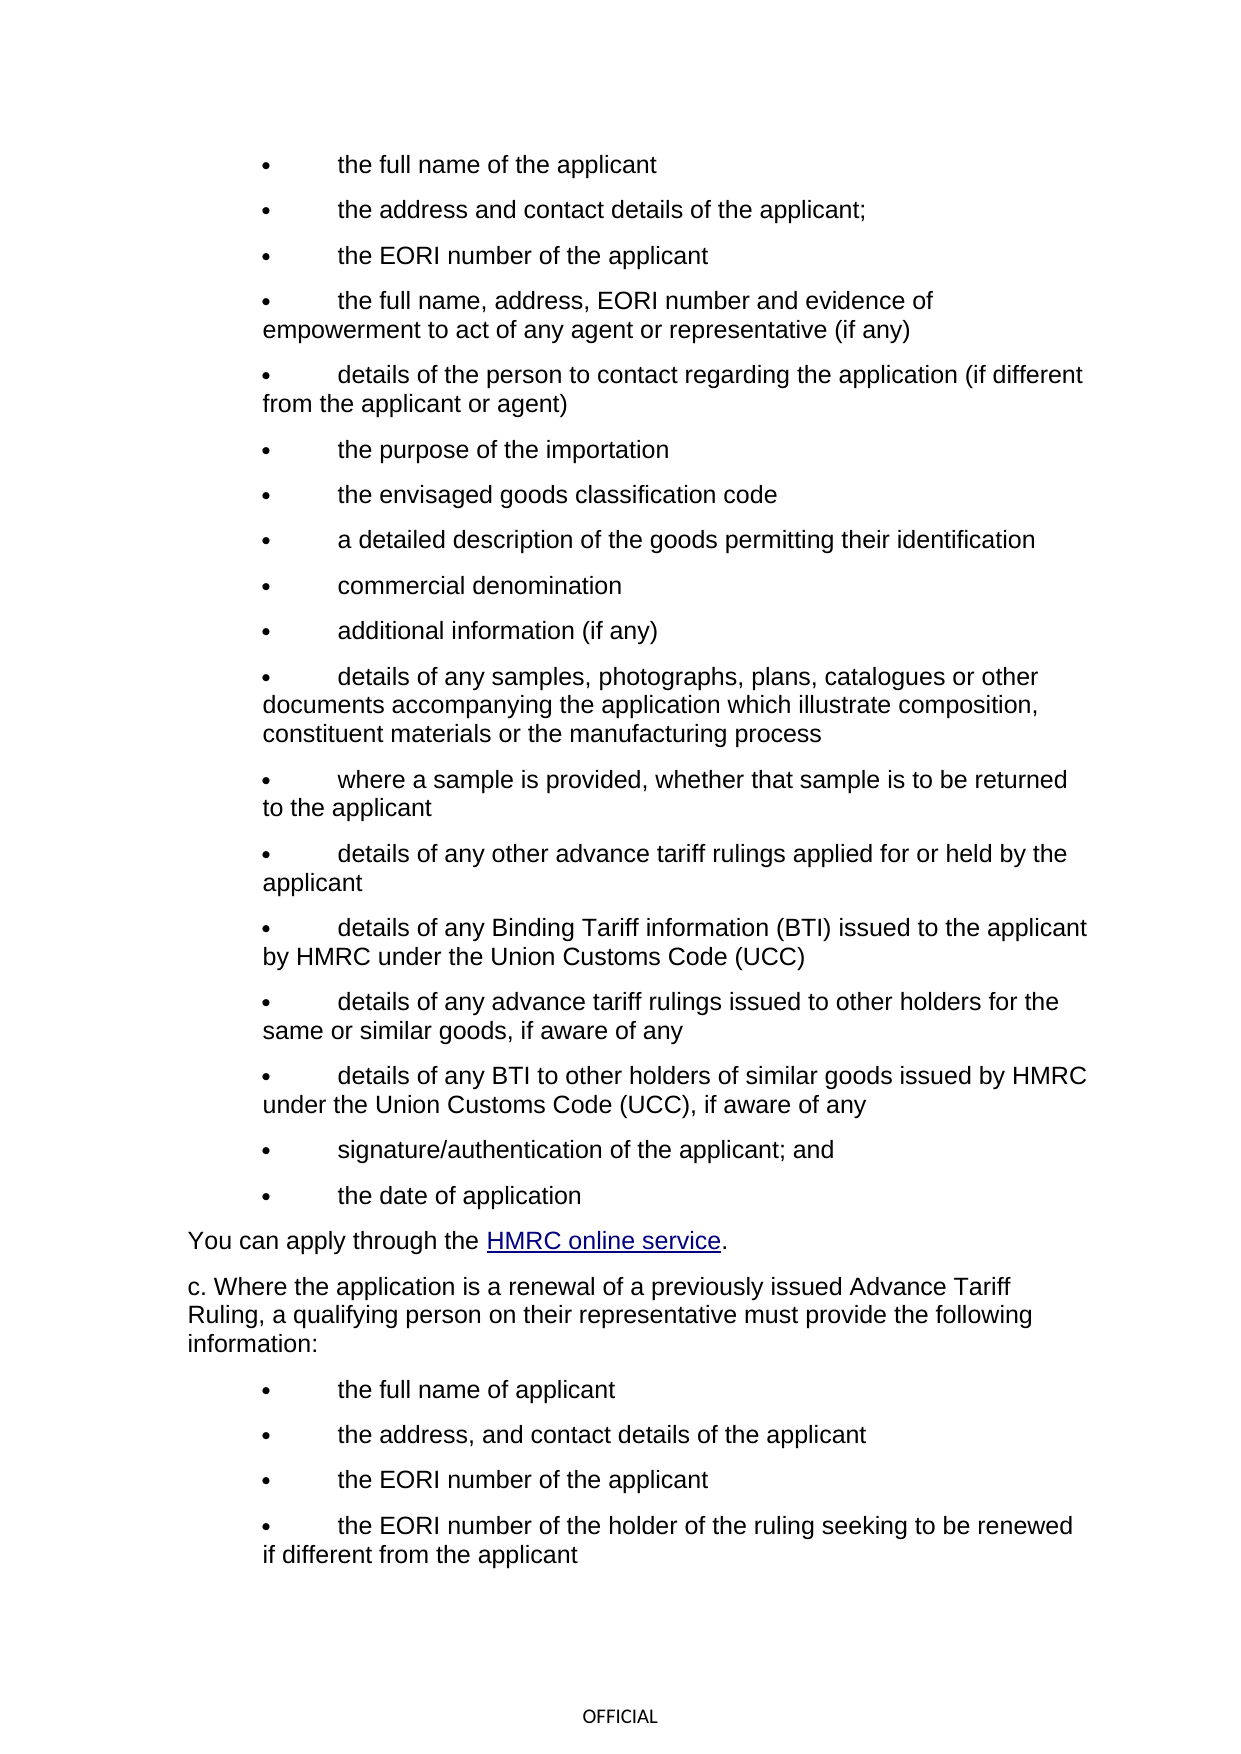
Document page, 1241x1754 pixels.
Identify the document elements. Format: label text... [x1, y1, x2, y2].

list the address and contact details of the applicant; [262, 195, 1090, 224]
list where a sample is provided, whether that sample is to be returned to the applicant [262, 764, 1090, 822]
list details of the person to contact regarding the application (if different from the applicant or agent) [262, 360, 1090, 418]
list the EORI number of the applicant [262, 1465, 1090, 1494]
list details of any advance tariff rulings issued to other holders for the same or similar goods, if aware of any [262, 987, 1090, 1044]
list details of any BTI to other holders of similar goods issued by HMRC under the Union Customs Code (UCC), if aware of any [262, 1061, 1090, 1119]
list the EORI number of the applicant [262, 241, 1090, 269]
list the date of application [262, 1181, 1090, 1209]
list details of any samples, photographs, plans, catalogues or other documents accompanying the application which illustrate composition, constituent materials or the manufacturing process [262, 662, 1090, 748]
list the full name of the applicant [262, 150, 1090, 179]
list additional information (if any) [262, 616, 1090, 645]
list the envisaged goods classification code [262, 480, 1090, 509]
list details of any other advance tariff rulings applied for or held by the applicant [262, 839, 1090, 896]
list signature/authentication of the applicant; and [262, 1135, 1090, 1164]
text c. Where the application is a renewal of a previously issued Advance Tariff Ruling, a qualifying person on their representative must provide the following information: [187, 1272, 1090, 1358]
text You can apply through the HMRC online service. [187, 1226, 1090, 1255]
list commercial denomination [262, 571, 1090, 599]
list the full name of applicant [262, 1374, 1090, 1403]
list the EORI number of the holder of the ruling seeking to be renewed if different from the applicant [262, 1511, 1090, 1568]
list details of any Binding Tariff information (BTI) issued to the applicant by HMRC under the Union Customs Code (UCC) [262, 913, 1090, 970]
list a detailed description of the goods permitting their identification [262, 525, 1090, 554]
list the full name, address, EORI number and evidence of empowerment to act of any agent or representative (if any) [262, 286, 1090, 344]
list the purpose of the importation [262, 434, 1090, 463]
list the address, and contact details of the applicant [262, 1420, 1090, 1449]
